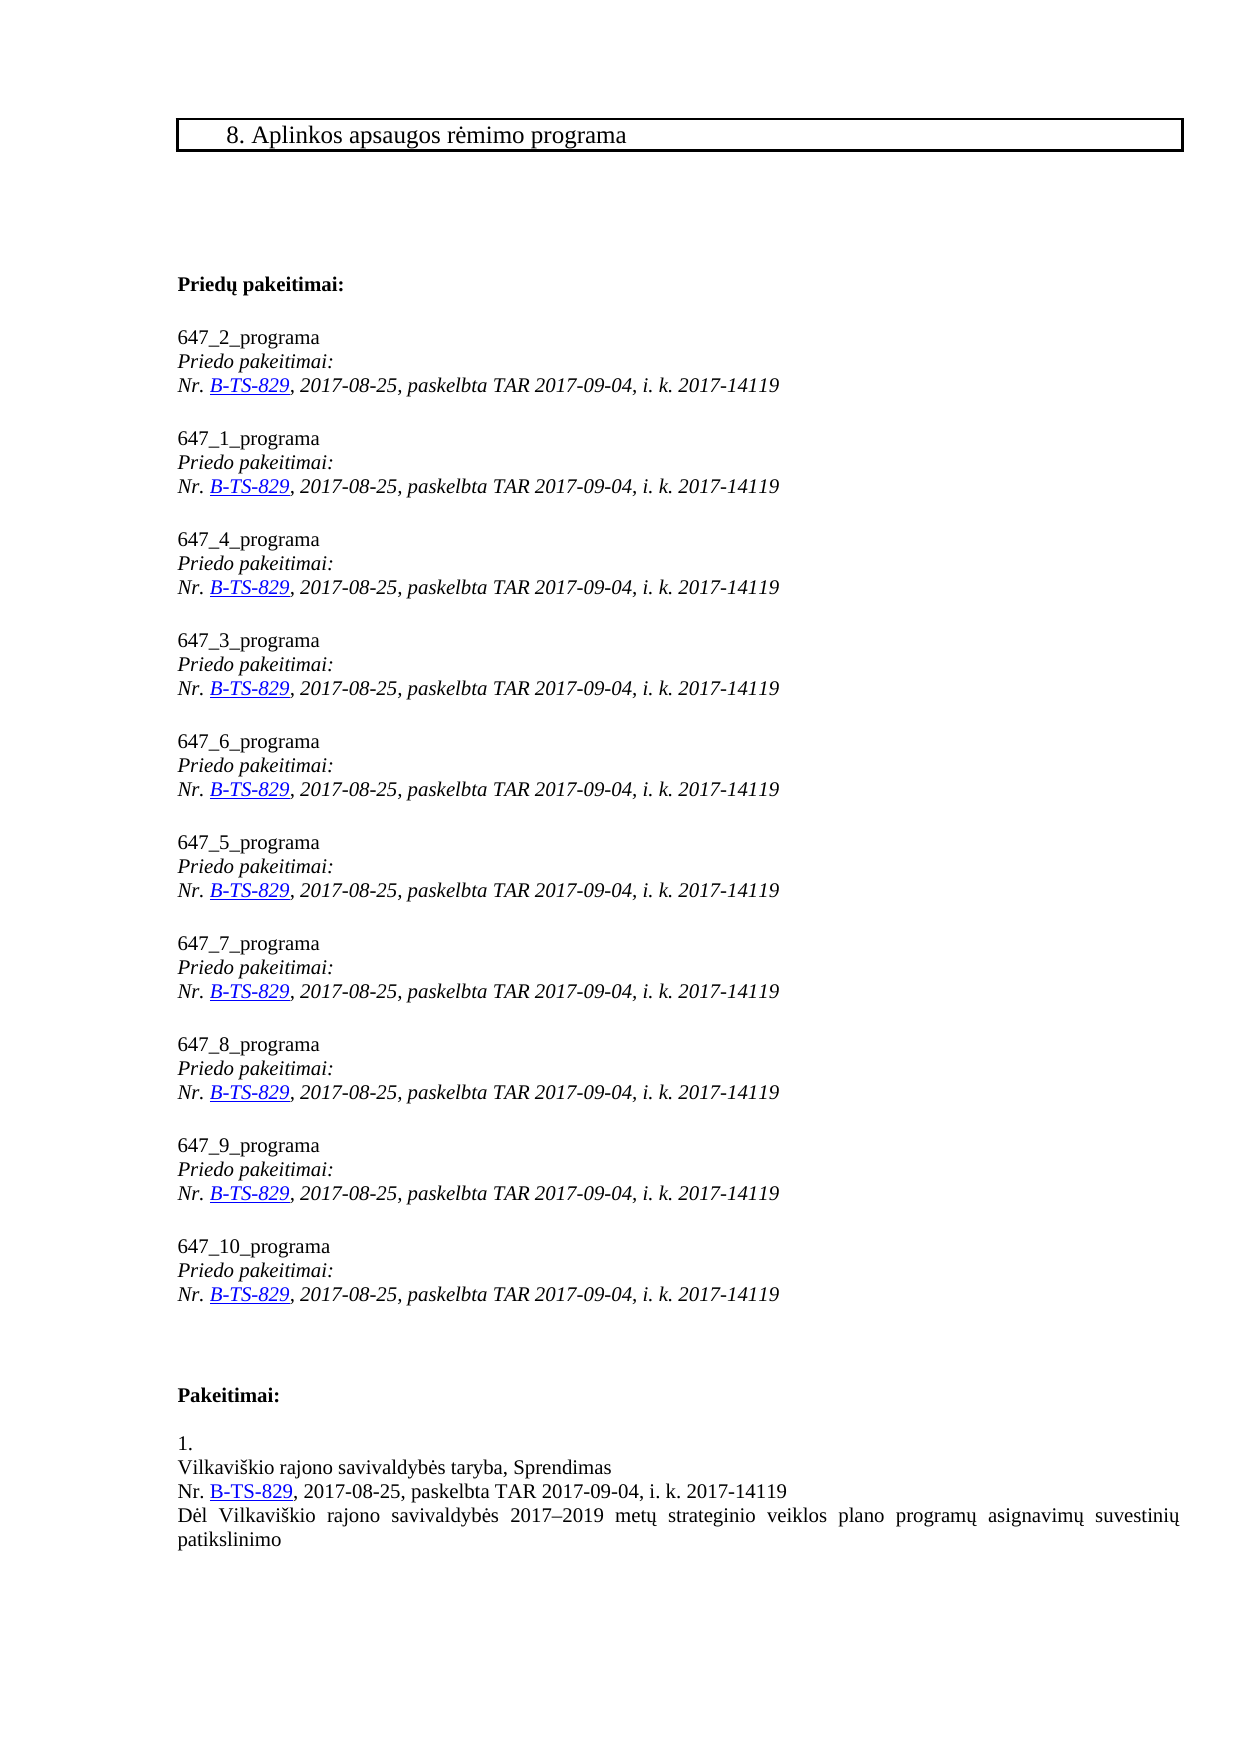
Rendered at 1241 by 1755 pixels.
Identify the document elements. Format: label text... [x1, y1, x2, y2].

text 647_6_programa [177, 729, 1181, 753]
text Priedo pakeitimai: [177, 753, 1181, 777]
text 647_9_programa [177, 1133, 1181, 1157]
text Nr. B-TS-829, 2017-08-25, paskelbta TAR 2017-09-04, i. k. 2017-14119 [177, 1080, 1181, 1104]
text 647_2_programa [177, 325, 1181, 349]
text Vilkaviškio rajono savivaldybės taryba, Sprendimas [177, 1455, 1181, 1479]
text Priedo pakeitimai: [177, 652, 1181, 676]
text 647_8_programa [177, 1032, 1181, 1056]
text Nr. B-TS-829, 2017-08-25, paskelbta TAR 2017-09-04, i. k. 2017-14119 [177, 1282, 1181, 1306]
text Priedo pakeitimai: [177, 551, 1181, 575]
text Nr. B-TS-829, 2017-08-25, paskelbta TAR 2017-09-04, i. k. 2017-14119 [177, 474, 1181, 498]
text 647_7_programa [177, 931, 1181, 955]
text Nr. B-TS-829, 2017-08-25, paskelbta TAR 2017-09-04, i. k. 2017-14119 [177, 575, 1181, 599]
text Priedų pakeitimai: [177, 272, 1181, 296]
text Priedo pakeitimai: [177, 349, 1181, 373]
text Priedo pakeitimai: [177, 854, 1181, 878]
text Priedo pakeitimai: [177, 955, 1181, 979]
text Priedo pakeitimai: [177, 450, 1181, 474]
text Nr. B-TS-829, 2017-08-25, paskelbta TAR 2017-09-04, i. k. 2017-14119 [177, 878, 1181, 902]
text 647_10_programa [177, 1234, 1181, 1258]
text Priedo pakeitimai: [177, 1157, 1181, 1181]
text 647_4_programa [177, 527, 1181, 551]
text 647_1_programa [177, 426, 1181, 450]
text Nr. B-TS-829, 2017-08-25, paskelbta TAR 2017-09-04, i. k. 2017-14119 [177, 676, 1181, 700]
text Nr. B-TS-829, 2017-08-25, paskelbta TAR 2017-09-04, i. k. 2017-14119 [177, 1479, 1181, 1503]
text Nr. B-TS-829, 2017-08-25, paskelbta TAR 2017-09-04, i. k. 2017-14119 [177, 777, 1181, 801]
text 1. [177, 1431, 1181, 1455]
table_cell 8. Aplinkos apsaugos rėmimo programa [179, 120, 1181, 149]
text Pakeitimai: [177, 1383, 1181, 1407]
text Nr. B-TS-829, 2017-08-25, paskelbta TAR 2017-09-04, i. k. 2017-14119 [177, 1181, 1181, 1205]
text Priedo pakeitimai: [177, 1258, 1181, 1282]
text Nr. B-TS-829, 2017-08-25, paskelbta TAR 2017-09-04, i. k. 2017-14119 [177, 373, 1181, 397]
text 647_5_programa [177, 830, 1181, 854]
text 647_3_programa [177, 628, 1181, 652]
text Priedo pakeitimai: [177, 1056, 1181, 1080]
text Dėl Vilkaviškio rajono savivaldybės 2017–2019 metų strateginio veiklos plano programų asignavimų suvestinių patikslinimo [177, 1503, 1181, 1551]
text Nr. B-TS-829, 2017-08-25, paskelbta TAR 2017-09-04, i. k. 2017-14119 [177, 979, 1181, 1003]
